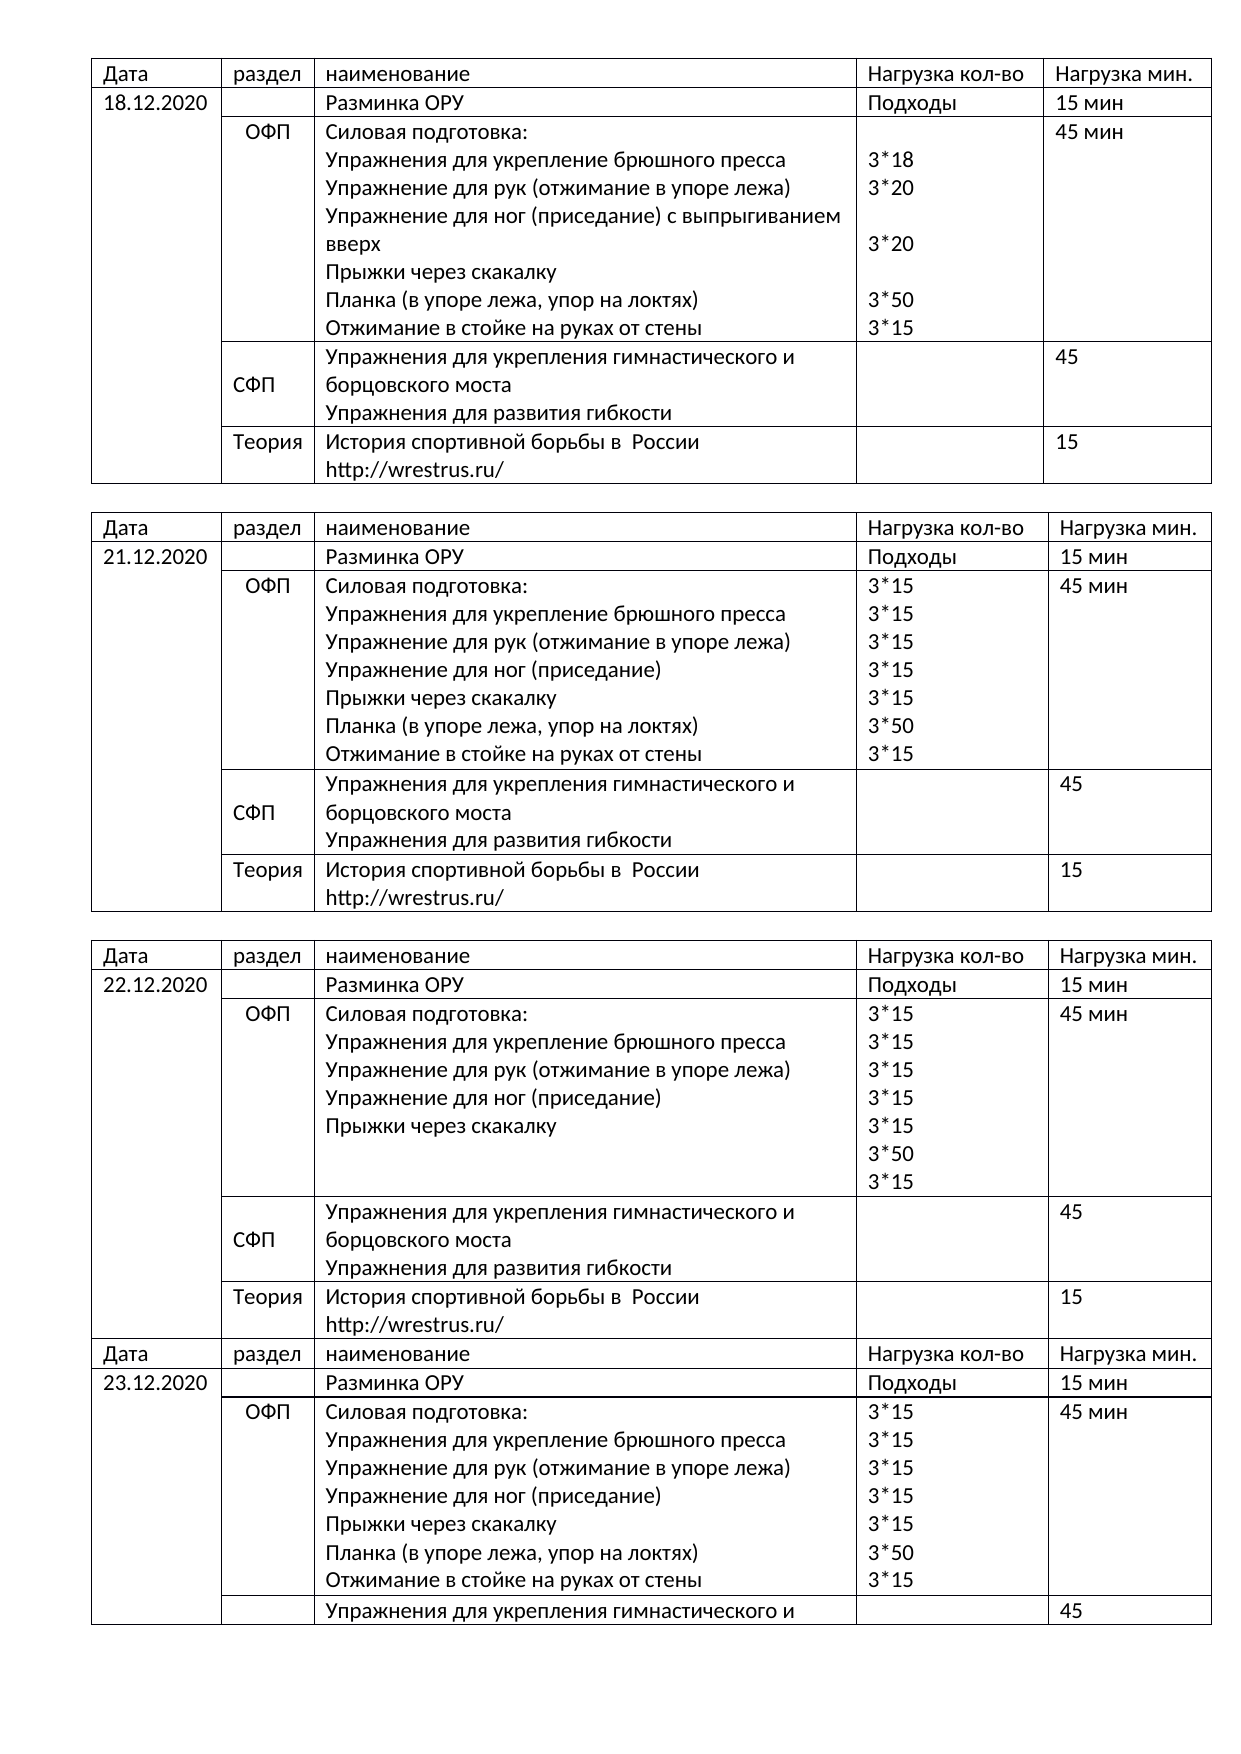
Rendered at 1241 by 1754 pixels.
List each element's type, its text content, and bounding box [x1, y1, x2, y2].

table_header Нагрузка кол-во [857, 513, 1048, 541]
table_cell [857, 1282, 1048, 1338]
table_cell Теория [222, 427, 314, 483]
table_cell Разминка ОРУ [315, 88, 856, 116]
table_cell ОФП [222, 1398, 314, 1595]
table_cell Упражнения для укрепления гимнастического и борцовского моста Упражнения для развития гибкости [315, 1197, 856, 1281]
table_cell 15 мин [1049, 970, 1211, 998]
table_cell Силовая подготовка: Упражнения для укрепление брюшного пресса Упражнение для рук (отжимание в упоре лежа) Упражнение для ног (приседание) Прыжки через скакалку Планка (в упоре лежа, упор на локтях) Отжимание в стойке на руках от стены [315, 1398, 856, 1595]
table_cell 3*18 3*20 3*20 3*50 3*15 [857, 117, 1043, 341]
table_cell ОФП [222, 571, 314, 768]
table_cell ОФП [222, 117, 314, 341]
table_cell [857, 1197, 1048, 1281]
table_cell 45 [1044, 342, 1211, 426]
table_cell 3*15 3*15 3*15 3*15 3*15 3*50 3*15 [857, 999, 1048, 1196]
table_cell [222, 1596, 314, 1624]
table_cell Подходы [857, 88, 1043, 116]
table_cell 45 мин [1044, 117, 1211, 341]
table_cell Теория [222, 855, 314, 911]
table_cell 45 [1049, 1197, 1211, 1281]
table_cell Разминка ОРУ [315, 970, 856, 998]
table_cell 21.12.2020 [92, 542, 221, 911]
table_cell Упражнения для укрепления гимнастического и борцовского моста Упражнения для развития гибкости [315, 770, 856, 854]
table_cell История спортивной борьбы в России http://wrestrus.ru/ [315, 427, 856, 483]
table_cell 45 мин [1049, 571, 1211, 768]
table_cell 3*15 3*15 3*15 3*15 3*15 3*50 3*15 [857, 571, 1048, 768]
table_cell Разминка ОРУ [315, 1369, 856, 1396]
table_cell 15 [1044, 427, 1211, 483]
table_header Нагрузка кол-во [857, 59, 1043, 87]
table_cell 23.12.2020 [92, 1369, 221, 1624]
table_cell 45 [1049, 770, 1211, 854]
table_cell Упражнения для укрепления гимнастического и [315, 1596, 856, 1624]
table_header раздел [222, 59, 314, 87]
table_cell ОФП [222, 999, 314, 1196]
table_cell 45 мин [1049, 1398, 1211, 1595]
table_cell История спортивной борьбы в России http://wrestrus.ru/ [315, 855, 856, 911]
table_cell Теория [222, 1282, 314, 1338]
table_cell Силовая подготовка: Упражнения для укрепление брюшного пресса Упражнение для рук (отжимание в упоре лежа) Упражнение для ног (приседание) Прыжки через скакалку [315, 999, 856, 1196]
table_cell Дата [92, 1339, 221, 1367]
table_cell 45 мин [1049, 999, 1211, 1196]
table_header наименование [315, 513, 856, 541]
table_header раздел [222, 941, 314, 969]
table_cell СФП [222, 342, 314, 426]
table_cell История спортивной борьбы в России http://wrestrus.ru/ [315, 1282, 856, 1338]
table_header наименование [315, 941, 856, 969]
table_cell [857, 770, 1048, 854]
table_cell раздел [222, 1339, 314, 1367]
table_header Дата [92, 941, 221, 969]
table_cell Упражнения для укрепления гимнастического и борцовского моста Упражнения для развития гибкости [315, 342, 856, 426]
table_cell Нагрузка кол-во [857, 1339, 1048, 1367]
table_cell 15 [1049, 855, 1211, 911]
table_cell [222, 970, 314, 998]
table_cell [222, 1369, 314, 1396]
table_cell [222, 542, 314, 570]
table_header Нагрузка мин. [1044, 59, 1211, 87]
table_cell 15 мин [1049, 1369, 1211, 1396]
table_cell Нагрузка мин. [1049, 1339, 1211, 1367]
table_header Нагрузка мин. [1049, 513, 1211, 541]
table_cell [857, 427, 1043, 483]
table_cell 15 мин [1049, 542, 1211, 570]
table_header Дата [92, 59, 221, 87]
table_cell Разминка ОРУ [315, 542, 856, 570]
table_cell 18.12.2020 [92, 88, 221, 483]
table_cell наименование [315, 1339, 856, 1367]
table_cell [857, 855, 1048, 911]
table_cell 3*15 3*15 3*15 3*15 3*15 3*50 3*15 [857, 1398, 1048, 1595]
table_header Дата [92, 513, 221, 541]
table_cell [857, 342, 1043, 426]
table_cell 22.12.2020 [92, 970, 221, 1338]
table_header Нагрузка кол-во [857, 941, 1048, 969]
table_cell Подходы [857, 542, 1048, 570]
table_cell [222, 88, 314, 116]
table_cell СФП [222, 1197, 314, 1281]
table_cell Силовая подготовка: Упражнения для укрепление брюшного пресса Упражнение для рук (отжимание в упоре лежа) Упражнение для ног (приседание) с выпрыгиванием вверх Прыжки через скакалку Планка (в упоре лежа, упор на локтях) Отжимание в стойке на руках от стены [315, 117, 856, 341]
table_cell Силовая подготовка: Упражнения для укрепление брюшного пресса Упражнение для рук (отжимание в упоре лежа) Упражнение для ног (приседание) Прыжки через скакалку Планка (в упоре лежа, упор на локтях) Отжимание в стойке на руках от стены [315, 571, 856, 768]
table_cell 15 мин [1044, 88, 1211, 116]
table_cell 15 [1049, 1282, 1211, 1338]
table_cell 45 [1049, 1596, 1211, 1624]
table_header наименование [315, 59, 856, 87]
table_cell Подходы [857, 970, 1048, 998]
table_header раздел [222, 513, 314, 541]
table_cell [857, 1596, 1048, 1624]
table_cell Подходы [857, 1369, 1048, 1396]
table_cell СФП [222, 770, 314, 854]
table_header Нагрузка мин. [1049, 941, 1211, 969]
